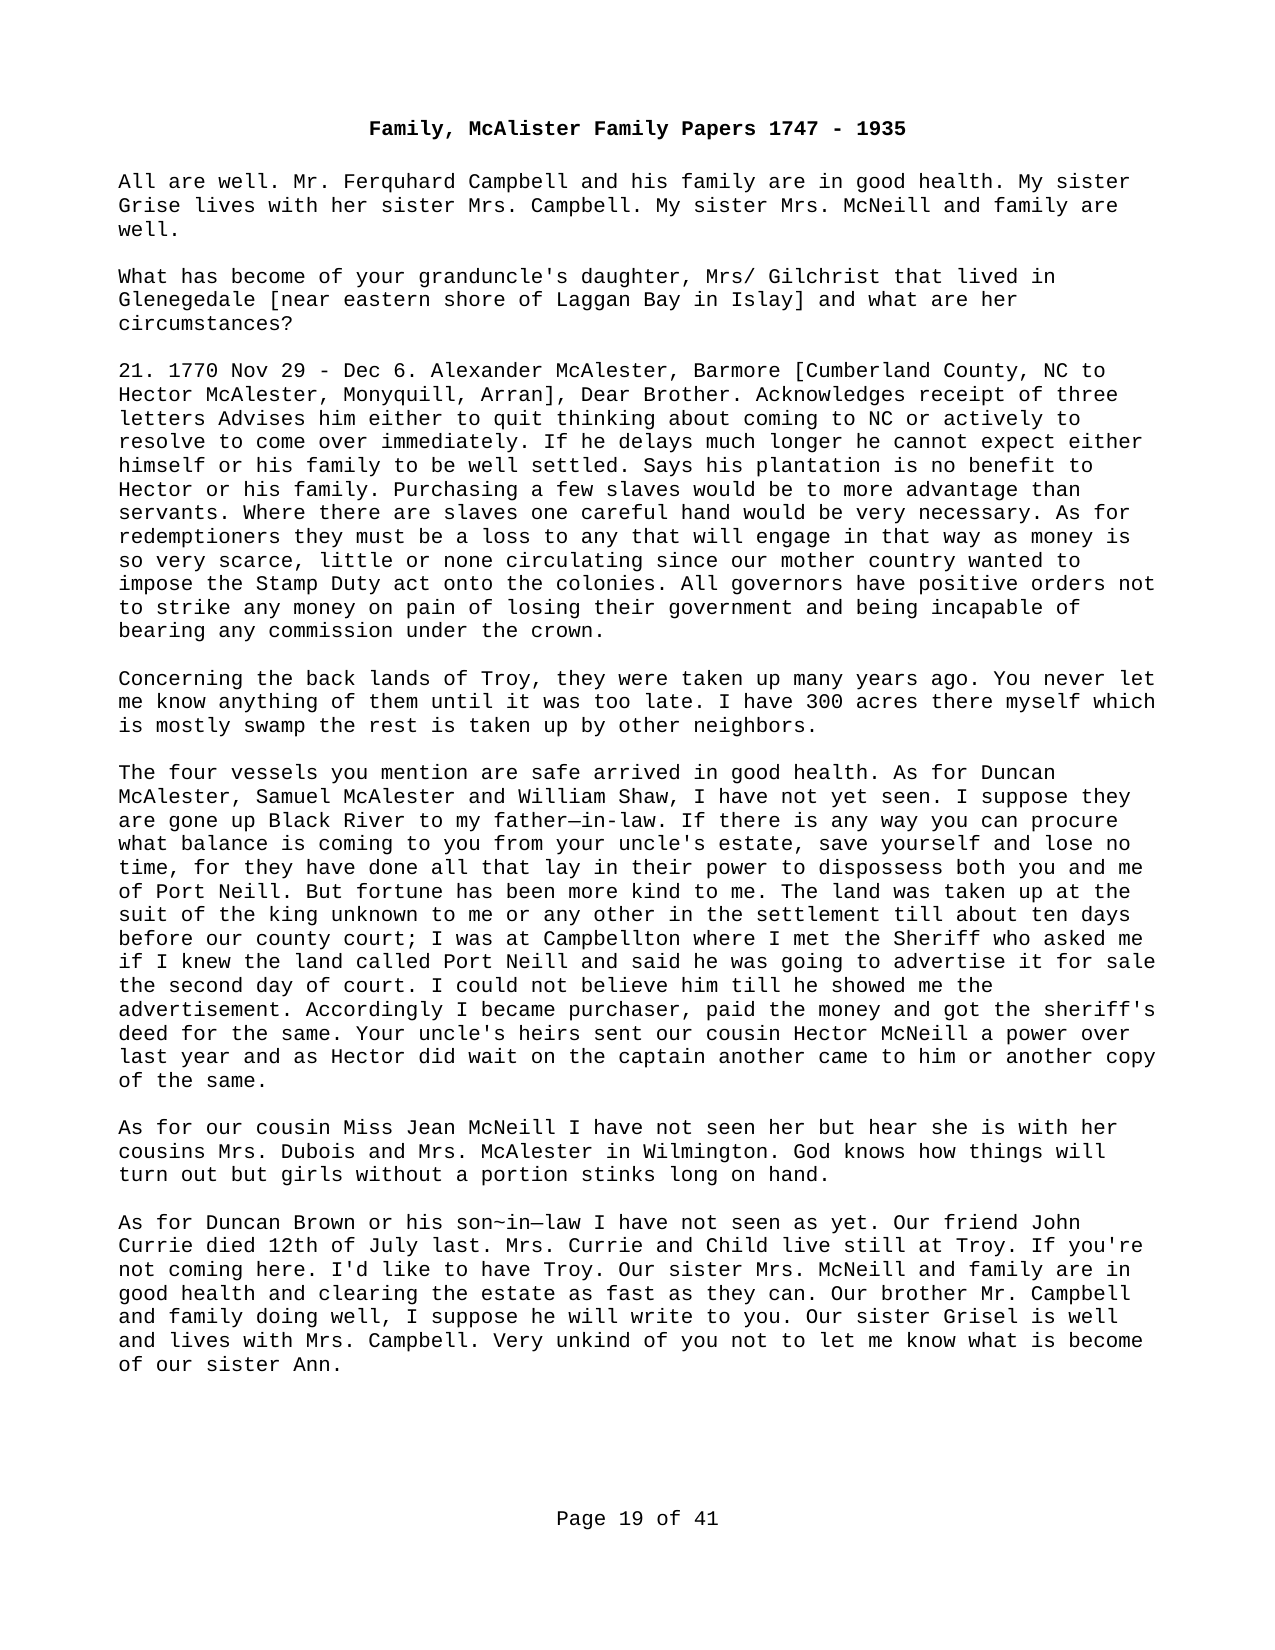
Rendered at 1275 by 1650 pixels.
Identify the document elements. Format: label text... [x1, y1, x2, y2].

text All are well. Mr. Ferquhard Campbell and his family are in good health. My sister Grise lives with her sister Mrs. Campbell. My sister Mrs. McNeill and family are well. [118, 171, 1157, 242]
text 21. 1770 Nov 29 - Dec 6. Alexander McAlester, Barmore [Cumberland County, NC to Hector McAlester, Monyquill, Arran], Dear Brother. Acknowledges receipt of three letters Advises him either to quit thinking about coming to NC or actively to resolve to come over immediately. If he delays much longer he cannot expect either himself or his family to be well settled. Says his plantation is no benefit to Hector or his family. Purchasing a few slaves would be to more advantage than servants. Where there are slaves one careful hand would be very necessary. As for redemptioners they must be a loss to any that will engage in that way as money is so very scarce, little or none circulating since our mother country wanted to impose the Stamp Duty act onto the colonies. All governors have positive orders not to strike any money on pain of losing their government and being incapable of bearing any commission under the crown. [118, 360, 1157, 644]
text As for our cousin Miss Jean McNeill I have not seen her but hear she is with her cousins Mrs. Dubois and Mrs. McAlester in Wilmington. God knows how things will turn out but girls without a portion stinks long on hand. [118, 1117, 1157, 1188]
text What has become of your granduncle's daughter, Mrs/ Gilchrist that lived in Glenegedale [near eastern shore of Laggan Bay in Islay] and what are her circumstances? [118, 266, 1157, 337]
text As for Duncan Brown or his son~in—law I have not seen as yet. Our friend John Currie died 12th of July last. Mrs. Currie and Child live still at Troy. If you're not coming here. I'd like to have Troy. Our sister Mrs. McNeill and family are in good health and clearing the estate as fast as they can. Our brother Mr. Campbell and family doing well, I suppose he will write to you. Our sister Grisel is well and lives with Mrs. Campbell. Very unkind of you not to let me know what is become of our sister Ann. [118, 1212, 1157, 1377]
text The four vessels you mention are safe arrived in good health. As for Duncan McAlester, Samuel McAlester and William Shaw, I have not yet seen. I suppose they are gone up Black River to my father—in-law. If there is any way you can procure what balance is coming to you from your uncle's estate, save yourself and lose no time, for they have done all that lay in their power to dispossess both you and me of Port Neill. But fortune has been more kind to me. The land was taken up at the suit of the king unknown to me or any other in the settlement till about ten days before our county court; I was at Campbellton where I met the Sheriff who asked me if I knew the land called Port Neill and said he was going to advertise it for sale the second day of court. I could not believe him till he showed me the advertisement. Accordingly I became purchaser, paid the money and got the sheriff's deed for the same. Your uncle's heirs sent our cousin Hector McNeill a power over last year and as Hector did wait on the captain another came to him or another copy of the same. [118, 762, 1157, 1093]
text Concerning the back lands of Troy, they were taken up many years ago. You never let me know anything of them until it was too late. I have 300 acres there myself which is mostly swamp the rest is taken up by other neighbors. [118, 668, 1157, 739]
